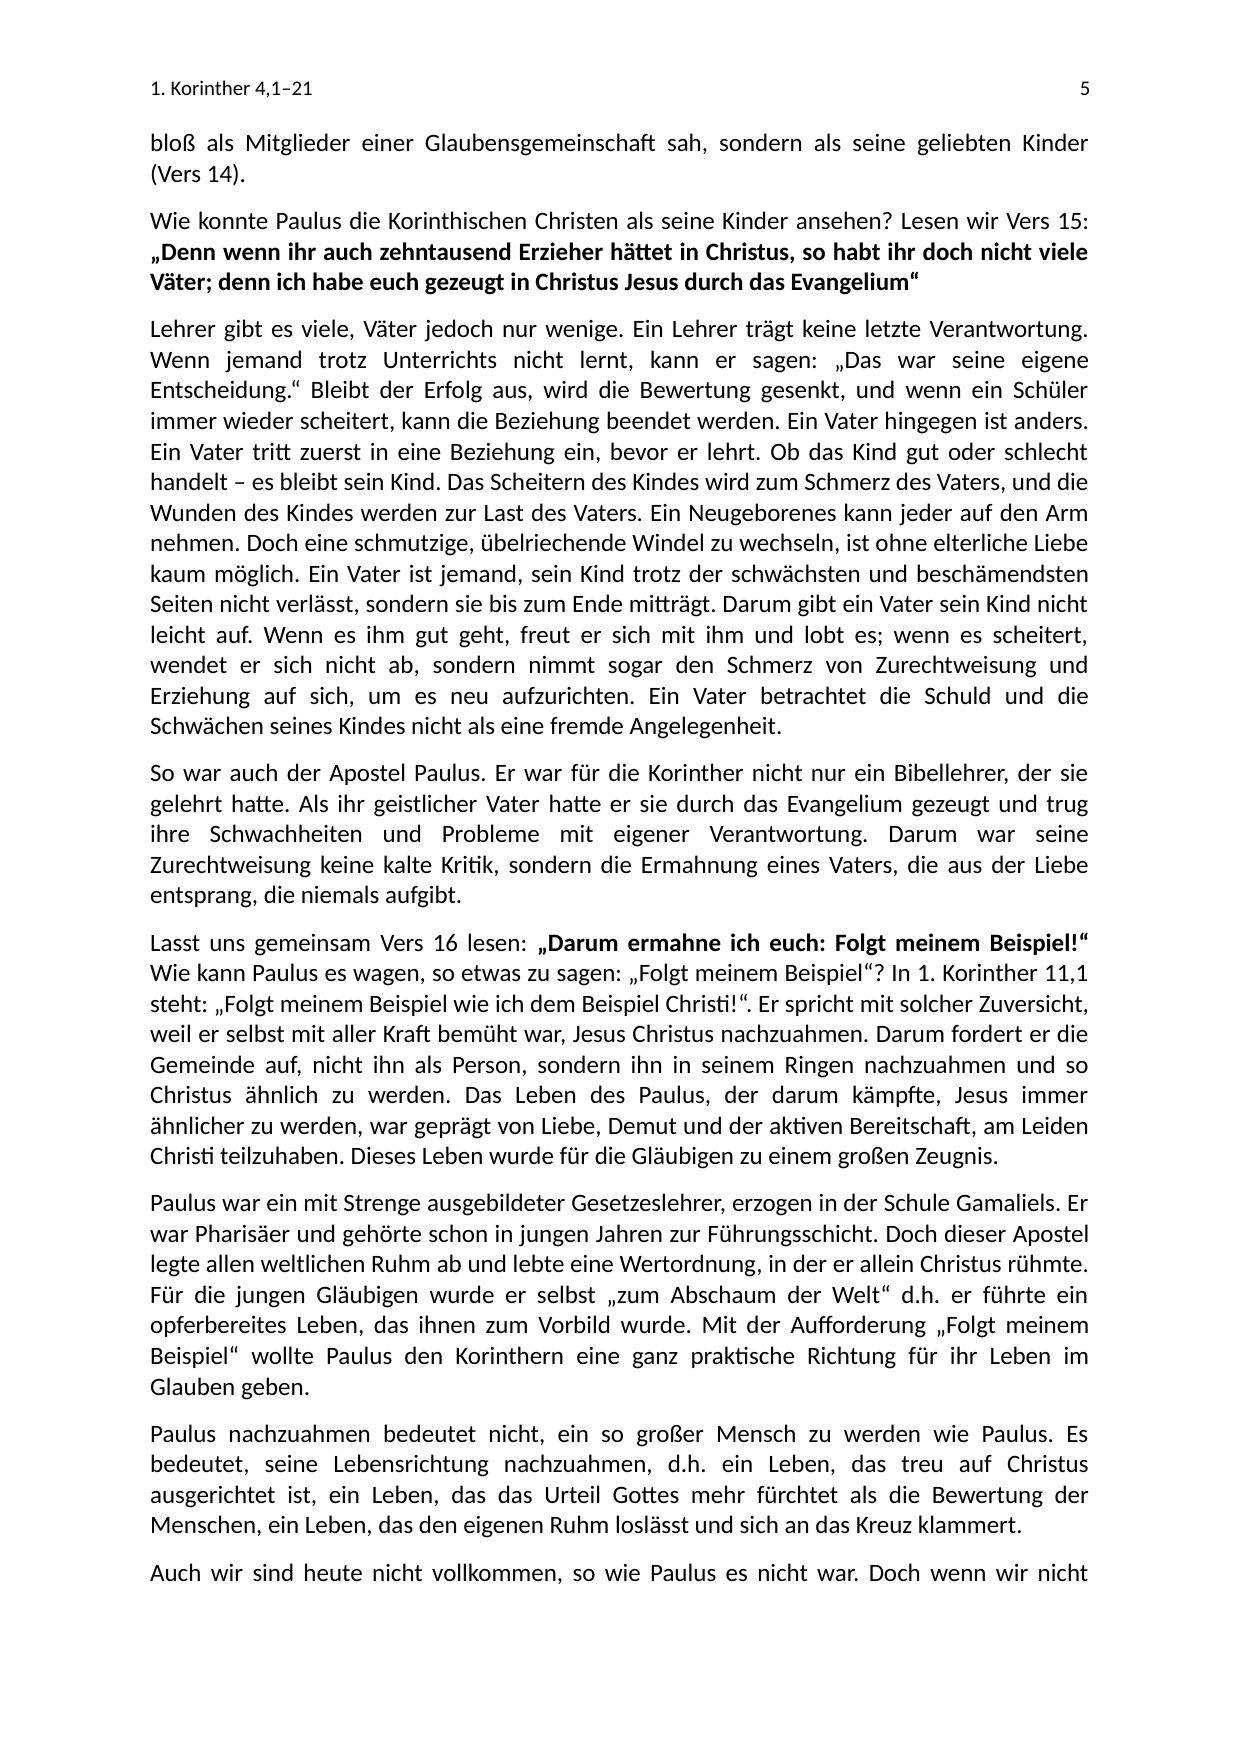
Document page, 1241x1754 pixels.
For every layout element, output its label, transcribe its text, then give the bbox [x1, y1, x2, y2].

text Paulus nachzuahmen bedeutet nicht, ein so großer Mensch zu werden wie Paulus. Es bedeutet, seine Lebensrichtung nachzuahmen, d.h. ein Leben, das treu auf Christus ausgerichtet ist, ein Leben, das das Urteil Gottes mehr fürchtet als die Bewertung der Menschen, ein Leben, das den eigenen Ruhm loslässt und sich an das Kreuz klammert. [150, 1418, 1090, 1540]
text bloß als Mitglieder einer Glaubensgemeinschaft sah, sondern als seine geliebten Kinder (Vers 14). [150, 128, 1090, 189]
text Lehrer gibt es viele, Väter jedoch nur wenige. Ein Lehrer trägt keine letzte Verantwortung. Wenn jemand trotz Unterrichts nicht lernt, kann er sagen: „Das war seine eigene Entscheidung.“ Bleibt der Erfolg aus, wird die Bewertung gesenkt, und wenn ein Schüler immer wieder scheitert, kann die Beziehung beendet werden. Ein Vater hingegen ist anders. Ein Vater tritt zuerst in eine Beziehung ein, bevor er lehrt. Ob das Kind gut oder schlecht handelt – es bleibt sein Kind. Das Scheitern des Kindes wird zum Schmerz des Vaters, und die Wunden des Kindes werden zur Last des Vaters. Ein Neugeborenes kann jeder auf den Arm nehmen. Doch eine schmutzige, übelriechende Windel zu wechseln, ist ohne elterliche Liebe kaum möglich. Ein Vater ist jemand, sein Kind trotz der schwächsten und beschämendsten Seiten nicht verlässt, sondern sie bis zum Ende mitträgt. Darum gibt ein Vater sein Kind nicht leicht auf. Wenn es ihm gut geht, freut er sich mit ihm und lobt es; wenn es scheitert, wendet er sich nicht ab, sondern nimmt sogar den Schmerz von Zurechtweisung und Erziehung auf sich, um es neu aufzurichten. Ein Vater betrachtet die Schuld und die Schwächen seines Kindes nicht als eine fremde Angelegenheit. [150, 313, 1090, 741]
text So war auch der Apostel Paulus. Er war für die Korinther nicht nur ein Bibellehrer, der sie gelehrt hatte. Als ihr geistlicher Vater hatte er sie durch das Evangelium gezeugt und trug ihre Schwachheiten und Probleme mit eigener Verantwortung. Darum war seine Zurechtweisung keine kalte Kritik, sondern die Ermahnung eines Vaters, die aus der Liebe entsprang, die niemals aufgibt. [150, 757, 1090, 910]
text Wie konnte Paulus die Korinthischen Christen als seine Kinder ansehen? Lesen wir Vers 15: „Denn wenn ihr auch zehntausend Erzieher hättet in Christus, so habt ihr doch nicht viele Väter; denn ich habe euch gezeugt in Christus Jesus durch das Evangelium“ [150, 205, 1090, 297]
text Paulus war ein mit Strenge ausgebildeter Gesetzeslehrer, erzogen in der Schule Gamaliels. Er war Pharisäer und gehörte schon in jungen Jahren zur Führungsschicht. Doch dieser Apostel legte allen weltlichen Ruhm ab und lebte eine Wertordnung, in der er allein Christus rühmte. Für die jungen Gläubigen wurde er selbst „zum Abschaum der Welt“ d.h. er führte ein opferbereites Leben, das ihnen zum Vorbild wurde. Mit der Aufforderung „Folgt meinem Beispiel“ wollte Paulus den Korinthern eine ganz praktische Richtung für ihr Leben im Glauben geben. [150, 1188, 1090, 1401]
text Auch wir sind heute nicht vollkommen, so wie Paulus es nicht war. Doch wenn wir nicht [150, 1557, 1090, 1587]
text Lasst uns gemeinsam Vers 16 lesen: „Darum ermahne ich euch: Folgt meinem Beispiel!“ Wie kann Paulus es wagen, so etwas zu sagen: „Folgt meinem Beispiel“? In 1. Korinther 11,1 steht: „Folgt meinem Beispiel wie ich dem Beispiel Christi!“. Er spricht mit solcher Zuversicht, weil er selbst mit aller Kraft bemüht war, Jesus Christus nachzuahmen. Darum fordert er die Gemeinde auf, nicht ihn als Person, sondern ihn in seinem Ringen nachzuahmen und so Christus ähnlich zu werden. Das Leben des Paulus, der darum kämpfte, Jesus immer ähnlicher zu werden, war geprägt von Liebe, Demut und der aktiven Bereitschaft, am Leiden Christi teilzuhaben. Dieses Leben wurde für die Gläubigen zu einem großen Zeugnis. [150, 927, 1090, 1171]
